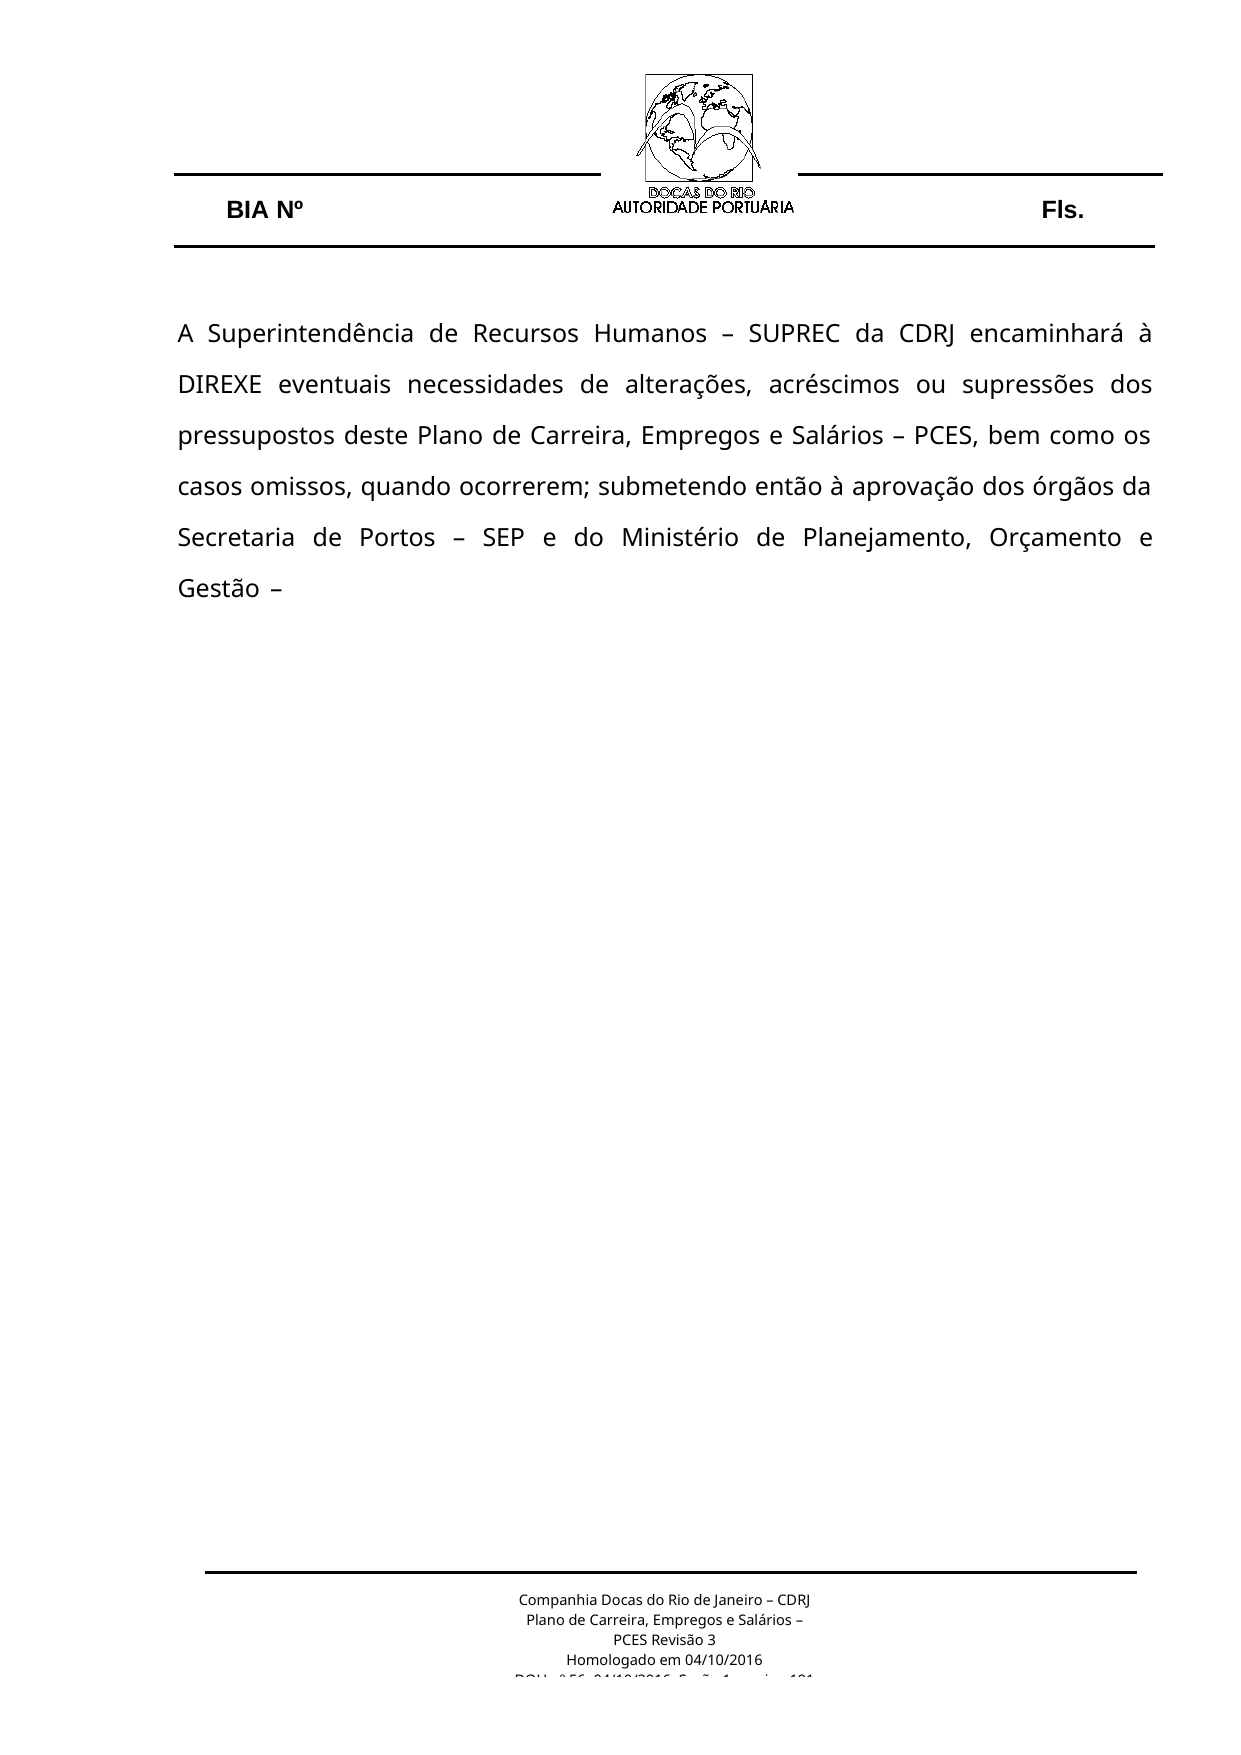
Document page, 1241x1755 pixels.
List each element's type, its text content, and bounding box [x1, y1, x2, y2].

text A Superintendência de Recursos Humanos – SUPREC da CDRJ encaminhará à DIREXE eventuais necessidades de alterações, acréscimos ou supressões dos pressupostos deste Plano de Carreira, Empregos e Salários – PCES, bem como os casos omissos, quando ocorrerem; submetendo então à aprovação dos órgãos da Secretaria de Portos – SEP e do Ministério de Planejamento, Orçamento e Gestão – [177, 316, 1153, 605]
